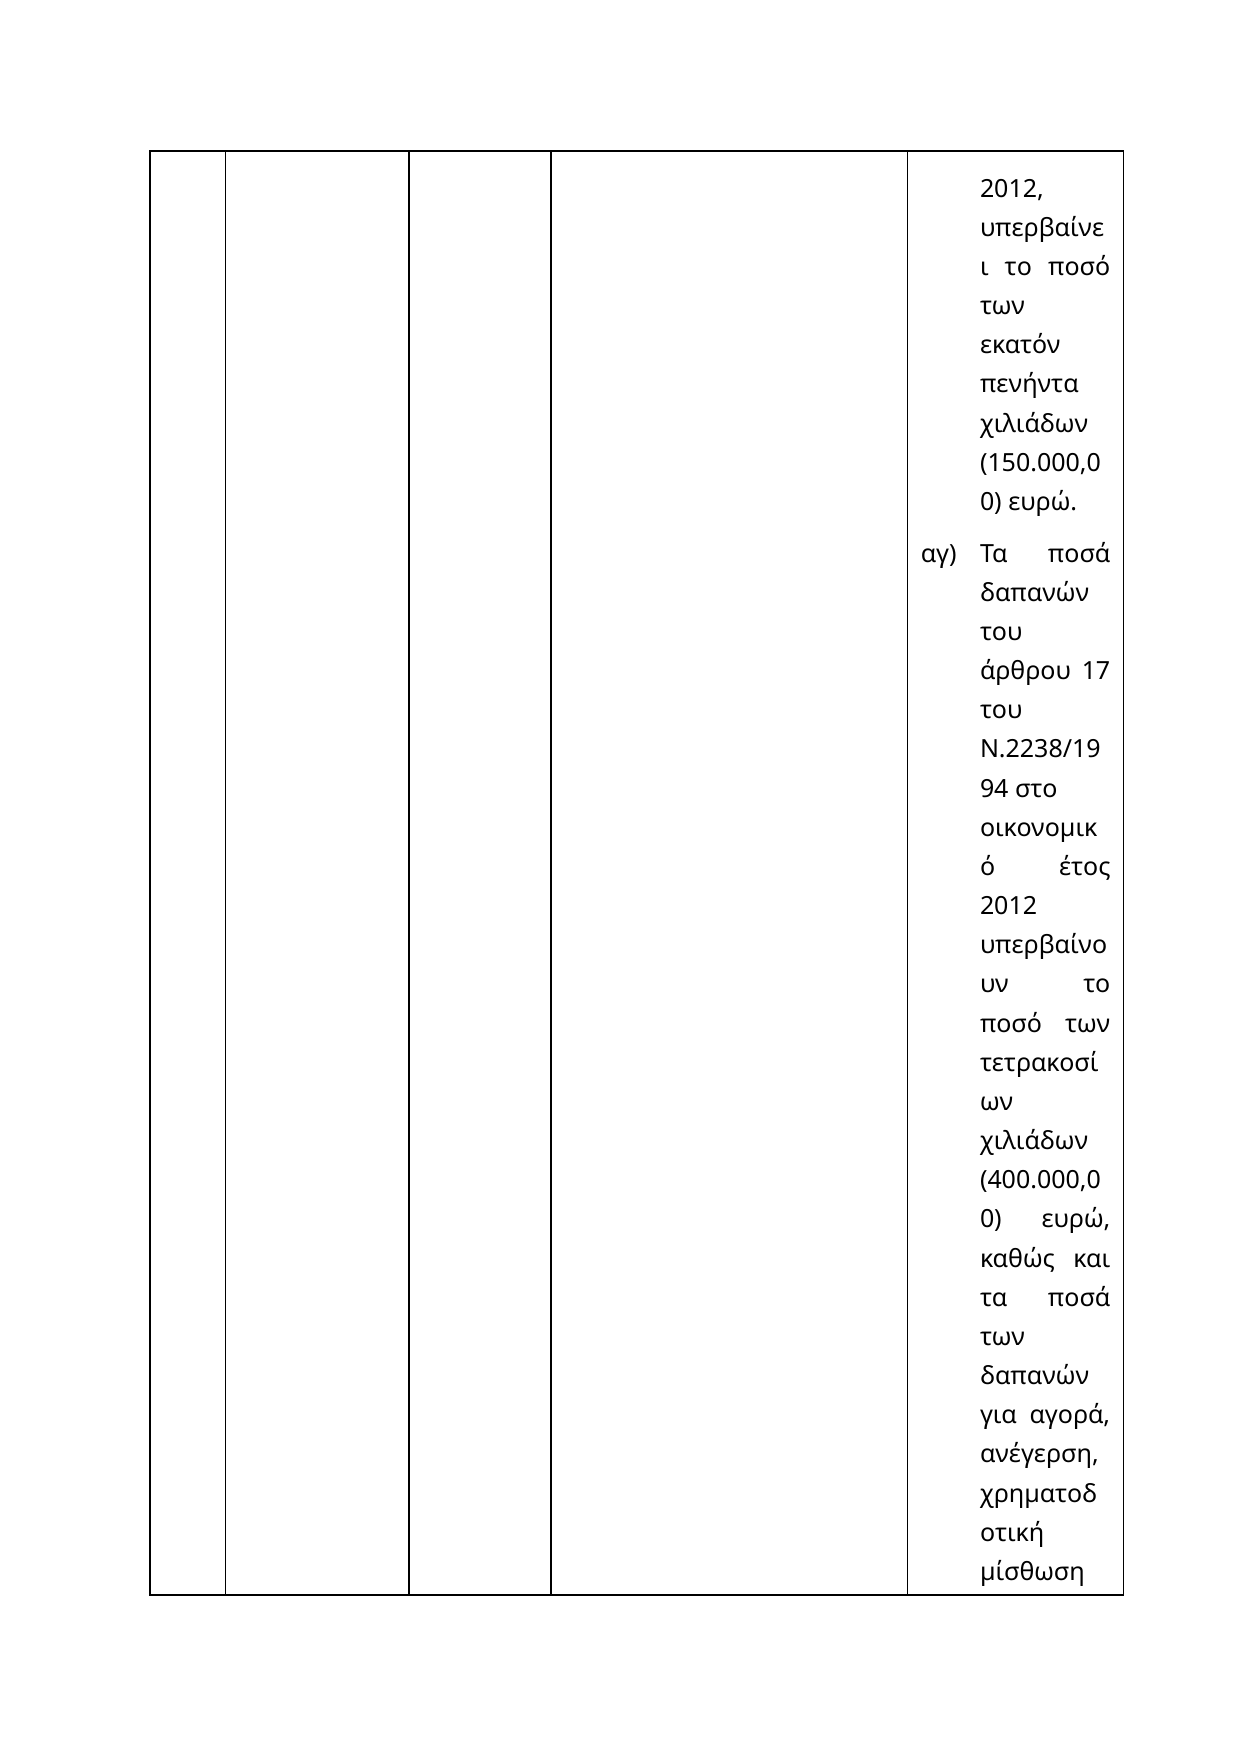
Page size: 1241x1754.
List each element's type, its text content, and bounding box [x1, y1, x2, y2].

table_cell [151, 152, 225, 1594]
table_cell 2012, υπερβαίνει το ποσό των εκατόν πενήντα χιλιάδων (150.000,00) ευρώ. αγ) Τα ποσά δαπανών του άρθρου 17 του Ν.2238/1994 στο οικονομικό έτος 2012 υπερβαίνουν το ποσό των τετρακοσίων χιλιάδων (400.000,00) ευρώ, καθώς και τα ποσά των δαπανών για αγορά, ανέγερση, χρηματοδοτική μίσθωση [908, 152, 1123, 1594]
table_cell [226, 152, 408, 1594]
table_cell [552, 152, 907, 1594]
table_cell [410, 152, 550, 1594]
